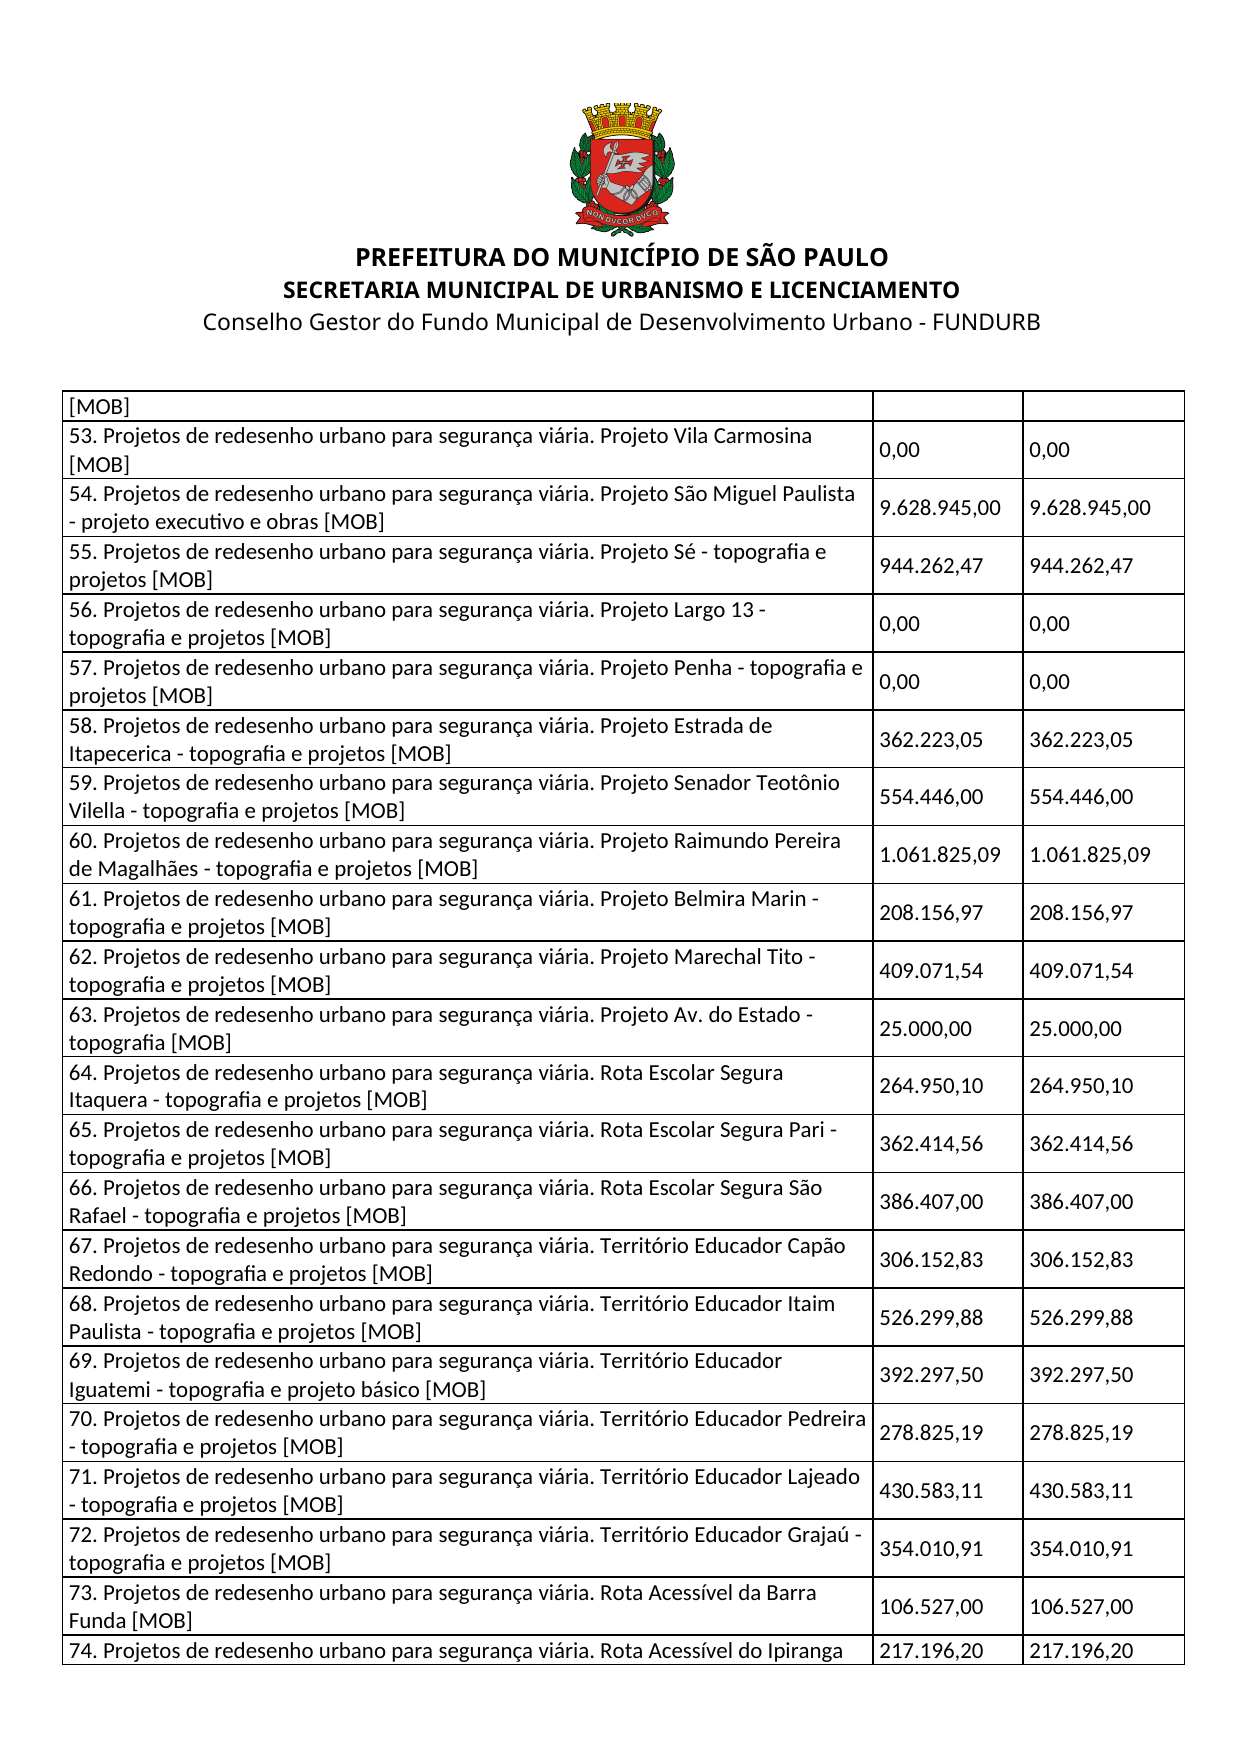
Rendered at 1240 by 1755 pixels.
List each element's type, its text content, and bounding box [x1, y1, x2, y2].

table_cell 67. Projetos de redesenho urbano para segurança viária. Território Educador Capão Redondo - topografia e projetos [MOB] [63, 1231, 872, 1287]
table_cell [MOB] [63, 392, 872, 420]
table_cell 72. Projetos de redesenho urbano para segurança viária. Território Educador Grajaú - topografia e projetos [MOB] [63, 1520, 872, 1576]
table_cell 64. Projetos de redesenho urbano para segurança viária. Rota Escolar Segura Itaquera - topografia e projetos [MOB] [63, 1057, 872, 1114]
table_cell 71. Projetos de redesenho urbano para segurança viária. Território Educador Lajeado - topografia e projetos [MOB] [63, 1462, 872, 1518]
table_cell 409.071,54 [874, 942, 1022, 998]
table_cell 1.061.825,09 [874, 826, 1022, 882]
table_cell 526.299,88 [1024, 1289, 1184, 1345]
table_cell 62. Projetos de redesenho urbano para segurança viária. Projeto Marechal Tito - topografia e projetos [MOB] [63, 942, 872, 998]
table_cell 306.152,83 [874, 1231, 1022, 1287]
table_cell 70. Projetos de redesenho urbano para segurança viária. Território Educador Pedreira - topografia e projetos [MOB] [63, 1404, 872, 1461]
table_cell 9.628.945,00 [874, 479, 1022, 536]
table_cell 56. Projetos de redesenho urbano para segurança viária. Projeto Largo 13 - topografia e projetos [MOB] [63, 595, 872, 651]
table_cell 278.825,19 [874, 1404, 1022, 1461]
table_cell 362.414,56 [874, 1115, 1022, 1171]
table_cell 61. Projetos de redesenho urbano para segurança viária. Projeto Belmira Marin - topografia e projetos [MOB] [63, 884, 872, 940]
table_cell 554.446,00 [874, 768, 1022, 824]
table_cell 208.156,97 [1024, 884, 1184, 940]
table_cell 69. Projetos de redesenho urbano para segurança viária. Território Educador Iguatemi - topografia e projeto básico [MOB] [63, 1347, 872, 1403]
table_cell 68. Projetos de redesenho urbano para segurança viária. Território Educador Itaim Paulista - topografia e projetos [MOB] [63, 1289, 872, 1345]
table_cell 392.297,50 [874, 1347, 1022, 1403]
table_cell 217.196,20 [1024, 1636, 1184, 1664]
table_cell 0,00 [1024, 595, 1184, 651]
table_cell 354.010,91 [874, 1520, 1022, 1576]
table_cell 306.152,83 [1024, 1231, 1184, 1287]
table_cell 386.407,00 [1024, 1173, 1184, 1229]
table_cell 73. Projetos de redesenho urbano para segurança viária. Rota Acessível da Barra Funda [MOB] [63, 1578, 872, 1634]
table_cell 9.628.945,00 [1024, 479, 1184, 536]
table_cell 55. Projetos de redesenho urbano para segurança viária. Projeto Sé - topografia e projetos [MOB] [63, 537, 872, 593]
table_cell 217.196,20 [874, 1636, 1022, 1664]
table_cell 554.446,00 [1024, 768, 1184, 824]
table_cell 264.950,10 [1024, 1057, 1184, 1114]
table_cell 409.071,54 [1024, 942, 1184, 998]
table_cell 25.000,00 [874, 1000, 1022, 1056]
table_cell 66. Projetos de redesenho urbano para segurança viária. Rota Escolar Segura São Rafael - topografia e projetos [MOB] [63, 1173, 872, 1229]
table_cell 65. Projetos de redesenho urbano para segurança viária. Rota Escolar Segura Pari - topografia e projetos [MOB] [63, 1115, 872, 1171]
table_cell 0,00 [874, 653, 1022, 709]
table_cell 0,00 [1024, 653, 1184, 709]
table_cell 57. Projetos de redesenho urbano para segurança viária. Projeto Penha - topografia e projetos [MOB] [63, 653, 872, 709]
table_cell 0,00 [874, 422, 1022, 478]
table_cell 74. Projetos de redesenho urbano para segurança viária. Rota Acessível do Ipiranga [63, 1636, 872, 1664]
table_cell 526.299,88 [874, 1289, 1022, 1345]
table_cell 430.583,11 [874, 1462, 1022, 1518]
table_cell 58. Projetos de redesenho urbano para segurança viária. Projeto Estrada de Itapecerica - topografia e projetos [MOB] [63, 711, 872, 767]
table_cell 0,00 [1024, 422, 1184, 478]
table_cell [1024, 392, 1184, 420]
table_cell 0,00 [874, 595, 1022, 651]
table_cell 53. Projetos de redesenho urbano para segurança viária. Projeto Vila Carmosina [MOB] [63, 422, 872, 478]
table_cell 944.262,47 [1024, 537, 1184, 593]
table_cell 392.297,50 [1024, 1347, 1184, 1403]
table_cell [874, 392, 1022, 420]
table_cell 59. Projetos de redesenho urbano para segurança viária. Projeto Senador Teotônio Vilella - topografia e projetos [MOB] [63, 768, 872, 824]
table_cell 278.825,19 [1024, 1404, 1184, 1461]
table_cell 106.527,00 [1024, 1578, 1184, 1634]
table_cell 264.950,10 [874, 1057, 1022, 1114]
table_cell 106.527,00 [874, 1578, 1022, 1634]
table_cell 944.262,47 [874, 537, 1022, 593]
table_cell 362.223,05 [1024, 711, 1184, 767]
table_cell 362.414,56 [1024, 1115, 1184, 1171]
table_cell 1.061.825,09 [1024, 826, 1184, 882]
table_cell 354.010,91 [1024, 1520, 1184, 1576]
table_cell 362.223,05 [874, 711, 1022, 767]
table_cell 60. Projetos de redesenho urbano para segurança viária. Projeto Raimundo Pereira de Magalhães - topografia e projetos [MOB] [63, 826, 872, 882]
table_cell 63. Projetos de redesenho urbano para segurança viária. Projeto Av. do Estado - topografia [MOB] [63, 1000, 872, 1056]
table_cell 386.407,00 [874, 1173, 1022, 1229]
table_cell 54. Projetos de redesenho urbano para segurança viária. Projeto São Miguel Paulista - projeto executivo e obras [MOB] [63, 479, 872, 536]
table_cell 430.583,11 [1024, 1462, 1184, 1518]
table_cell 25.000,00 [1024, 1000, 1184, 1056]
table_cell 208.156,97 [874, 884, 1022, 940]
